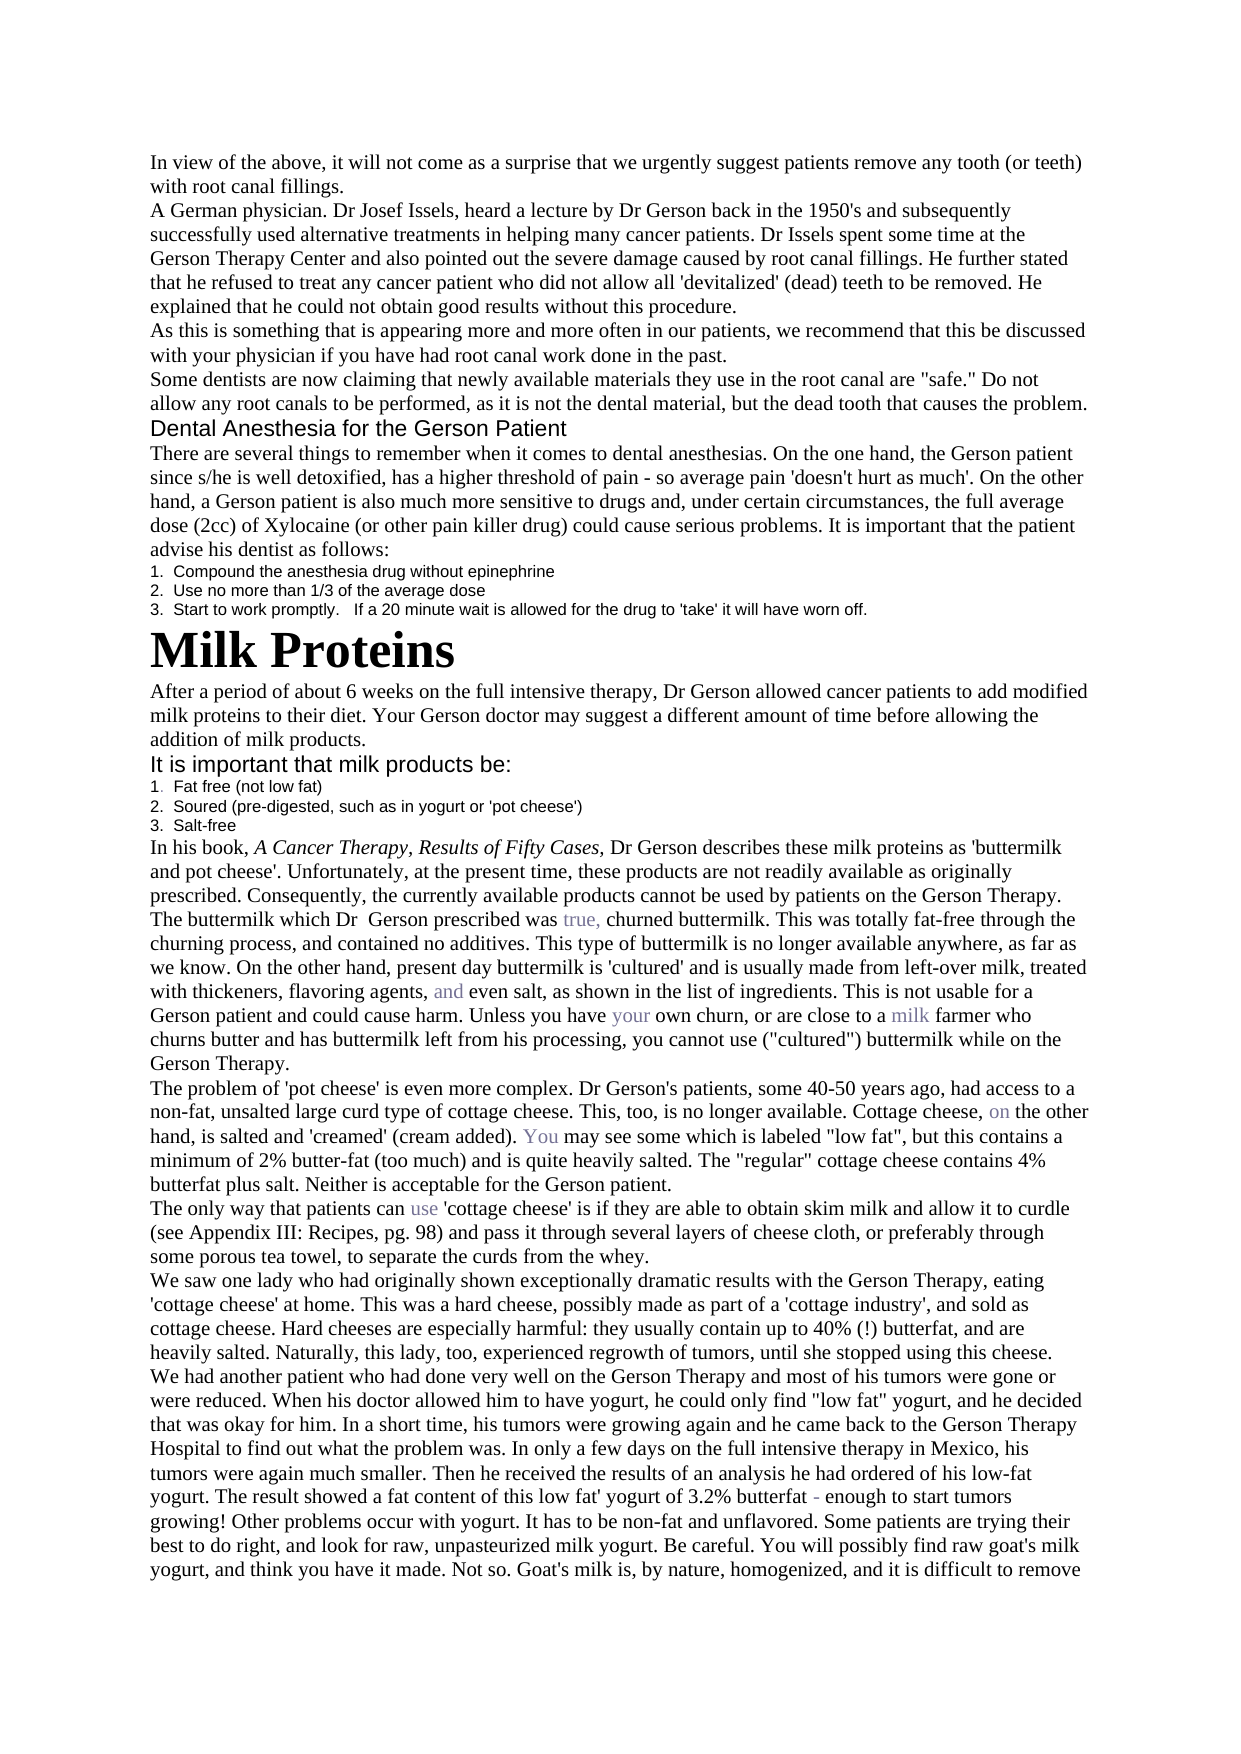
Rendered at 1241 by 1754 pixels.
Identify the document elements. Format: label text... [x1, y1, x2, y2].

text The problem of 'pot cheese' is even more complex. Dr Gerson's patients, some 40-50 years ago, had access to a non-fat, unsalted large curd type of cottage cheese. This, too, is no longer available. Cottage cheese, on the other hand, is salted and 'creamed' (cream added). You may see some which is labeled "low fat", but this contains a minimum of 2% butter-fat (too much) and is quite heavily salted. The "regu­lar" cottage cheese contains 4% butterfat plus salt. Neither is acceptable for the Gerson patient. [150, 1075, 1090, 1196]
text Some dentists are now claiming that newly avail­able materials they use in the root canal are "safe." Do not allow any root canals to be performed, as it is not the dental material, but the dead tooth that causes the problem. [150, 367, 1090, 415]
text In view of the above, it will not come as a surprise that we urgently suggest patients remove any tooth (or teeth) with root canal fillings. [150, 150, 1090, 198]
text The only way that patients can use 'cottage cheese' is if they are able to obtain skim milk and allow it to curdle (see Appendix III: Recipes, pg. 98) and pass it through several layers of cheese cloth, or preferably through some porous tea towel, to separate the curds from the whey. [150, 1196, 1090, 1268]
text In his book, A Cancer Therapy, Results of Fifty Cases, Dr Gerson describes these milk proteins as 'buttermilk and pot cheese'. Unfortunately, at the pre­sent time, these products are not readily available as originally prescribed. Consequently, the currently available products cannot be used by patients on the Gerson Therapy. The buttermilk which Dr Gerson prescribed was true, churned buttermilk. This was totally fat-free through the churning process, and con­tained no additives. This type of buttermilk is no longer available anywhere, as far as we know. On the other hand, present day buttermilk is 'cultured' and is usually made from left-over milk, treated with thick­eners, flavoring agents, and even salt, as shown in the list of ingredients. This is not usable for a Gerson patient and could cause harm. Unless you have your own churn, or are close to a milk farmer who churns butter and has buttermilk left from his processing, you cannot use ("cultured") buttermilk while on the Gerson Therapy. [150, 835, 1090, 1075]
text There are several things to remember when it comes to dental anesthesias. On the one hand, the Gerson patient since s/he is well detoxified, has a higher threshold of pain - so average pain 'doesn't hurt as much'. On the other hand, a Gerson patient is also much more sensitive to drugs and, under certain cir­cumstances, the full average dose (2cc) of Xylocaine (or other pain killer drug) could cause serious prob­lems. It is important that the patient advise his den­tist as follows: [150, 441, 1090, 561]
text It is important that milk products be: [150, 751, 1090, 777]
text 2. Soured (pre-digested, such as in yogurt or 'pot cheese') [150, 796, 1090, 816]
text Milk Proteins [150, 619, 1090, 679]
text 1. Compound the anesthesia drug without epinephrine [150, 561, 1090, 581]
text 3. Start to work promptly. If a 20 minute wait is allowed for the drug to 'take' it will have worn off. [150, 600, 1090, 619]
text 3. Salt-free [150, 816, 1090, 835]
text As this is something that is appearing more and more often in our patients, we recommend that this be discussed with your physician if you have had root canal work done in the past. [150, 318, 1090, 367]
text After a period of about 6 weeks on the full intensive therapy, Dr Gerson allowed cancer patients to add modified milk proteins to their diet. Your Gerson doc­tor may suggest a different amount of time before allowing the addition of milk products. [150, 679, 1090, 751]
text 2. Use no more than 1/3 of the average dose [150, 581, 1090, 600]
text Dental Anesthesia for the Gerson Patient [150, 415, 1090, 441]
text We had another patient who had done very well on the Gerson Therapy and most of his tumors were gone or were reduced. When his doctor allowed him to have yogurt, he could only find "low fat" yogurt, and he decided that was okay for him. In a short time, his tumors were growing again and he came back to the Gerson Therapy Hospital to find out what the problem was. In only a few days on the full intensive therapy in Mexico, his tumors were again much smaller. Then he received the results of an analysis he had ordered of his low-fat yogurt. The result showed a fat content of this low fat' yogurt of 3.2% butterfat - enough to start tumors growing! Other problems occur with yogurt. It has to be non-fat and unflavored. Some patients are trying their best to do right, and look for raw, unpasteurized milk yogurt. Be careful. You will possibly find raw goat's milk yogurt, and think you have it made. Not so. Goat's milk is, by nature, homogenized, and it is diffi­cult to remove [150, 1364, 1090, 1581]
text We saw one lady who had originally shown excep­tionally dramatic results with the Gerson Therapy, eating 'cottage cheese' at home. This was a hard cheese, possibly made as part of a 'cottage industry', and sold as cottage cheese. Hard cheeses are espe­cially harmful: they usually contain up to 40% (!) butterfat, and are heavily salted. Naturally, this lady, too, experienced regrowth of tumors, until she stopped using this cheese. [150, 1268, 1090, 1364]
text 1. Fat free (not low fat) [150, 777, 1090, 796]
text A German physician. Dr Josef Issels, heard a lec­ture by Dr Gerson back in the 1950's and subse­quently successfully used alternative treatments in helping many cancer patients. Dr Issels spent some time at the Gerson Therapy Center and also pointed out the severe damage caused by root canal fillings. He further stated that he refused to treat any cancer patient who did not allow all 'devitalized' (dead) teeth to be removed. He explained that he could not obtain good results without this procedure. [150, 198, 1090, 318]
